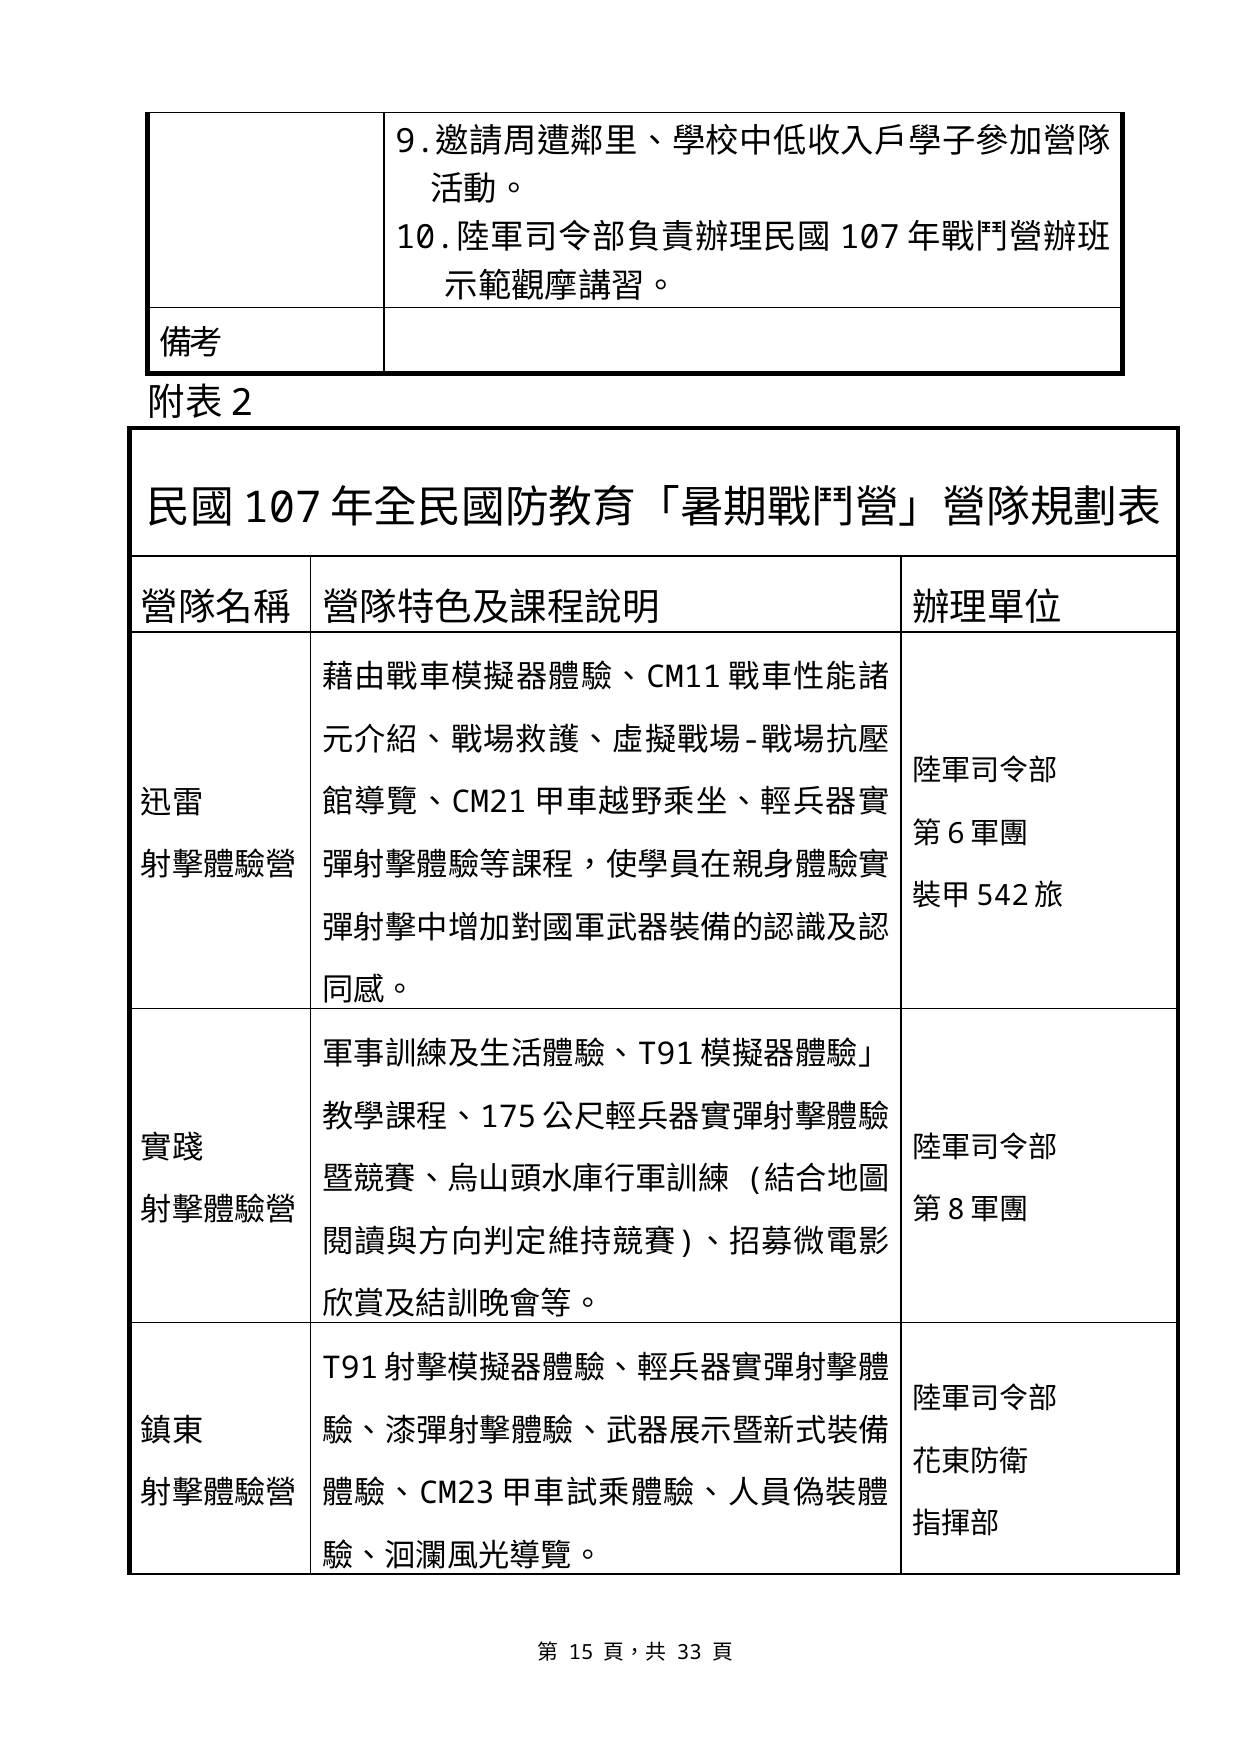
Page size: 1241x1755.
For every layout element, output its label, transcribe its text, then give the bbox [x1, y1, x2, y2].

table_cell T91射擊模擬器體驗、輕兵器實彈射擊體驗、漆彈射擊體驗、武器展示暨新式裝備體驗、CM23甲車試乘體驗、人員偽裝體驗、洄瀾風光導覽。 [311, 1323, 900, 1573]
table_header 民國107年全民國防教育「暑期戰鬥營」營隊規劃表 [132, 430, 1176, 555]
table_cell 迅雷 射擊體驗營 [132, 633, 310, 1008]
table_cell 陸軍司令部 花東防衛 指揮部 [902, 1323, 1176, 1573]
table_cell 實踐 射擊體驗營 [132, 1009, 310, 1322]
table_cell 辦理單位 [902, 557, 1176, 631]
text 附表2 [148, 376, 1110, 426]
table_cell 陸軍司令部 第8軍團 [902, 1009, 1176, 1322]
table_cell [150, 113, 383, 307]
table_cell 藉由戰車模擬器體驗、CM11戰車性能諸元介紹、戰場救護、虛擬戰場-戰場抗壓館導覽、CM21甲車越野乘坐、輕兵器實彈射擊體驗等課程，使學員在親身體驗實彈射擊中增加對國軍武器裝備的認識及認同感。 [311, 633, 900, 1008]
table_cell 營隊名稱 [132, 557, 310, 631]
table_cell 9.邀請周遭鄰里、學校中低收入戶學子參加營隊活動。 10.陸軍司令部負責辦理民國107年戰鬥營辦班示範觀摩講習。 [385, 113, 1120, 307]
table_cell 軍事訓練及生活體驗、T91模擬器體驗」教學課程、175公尺輕兵器實彈射擊體驗暨競賽、烏山頭水庫行軍訓練 (結合地圖閱讀與方向判定維持競賽)、招募微電影欣賞及結訓晚會等。 [311, 1009, 900, 1322]
table_cell 鎮東 射擊體驗營 [132, 1323, 310, 1573]
table_cell [385, 308, 1120, 371]
table_cell 備考 [150, 308, 383, 371]
table_cell 營隊特色及課程說明 [311, 557, 900, 631]
table_cell 陸軍司令部 第6軍團 裝甲542旅 [902, 633, 1176, 1008]
